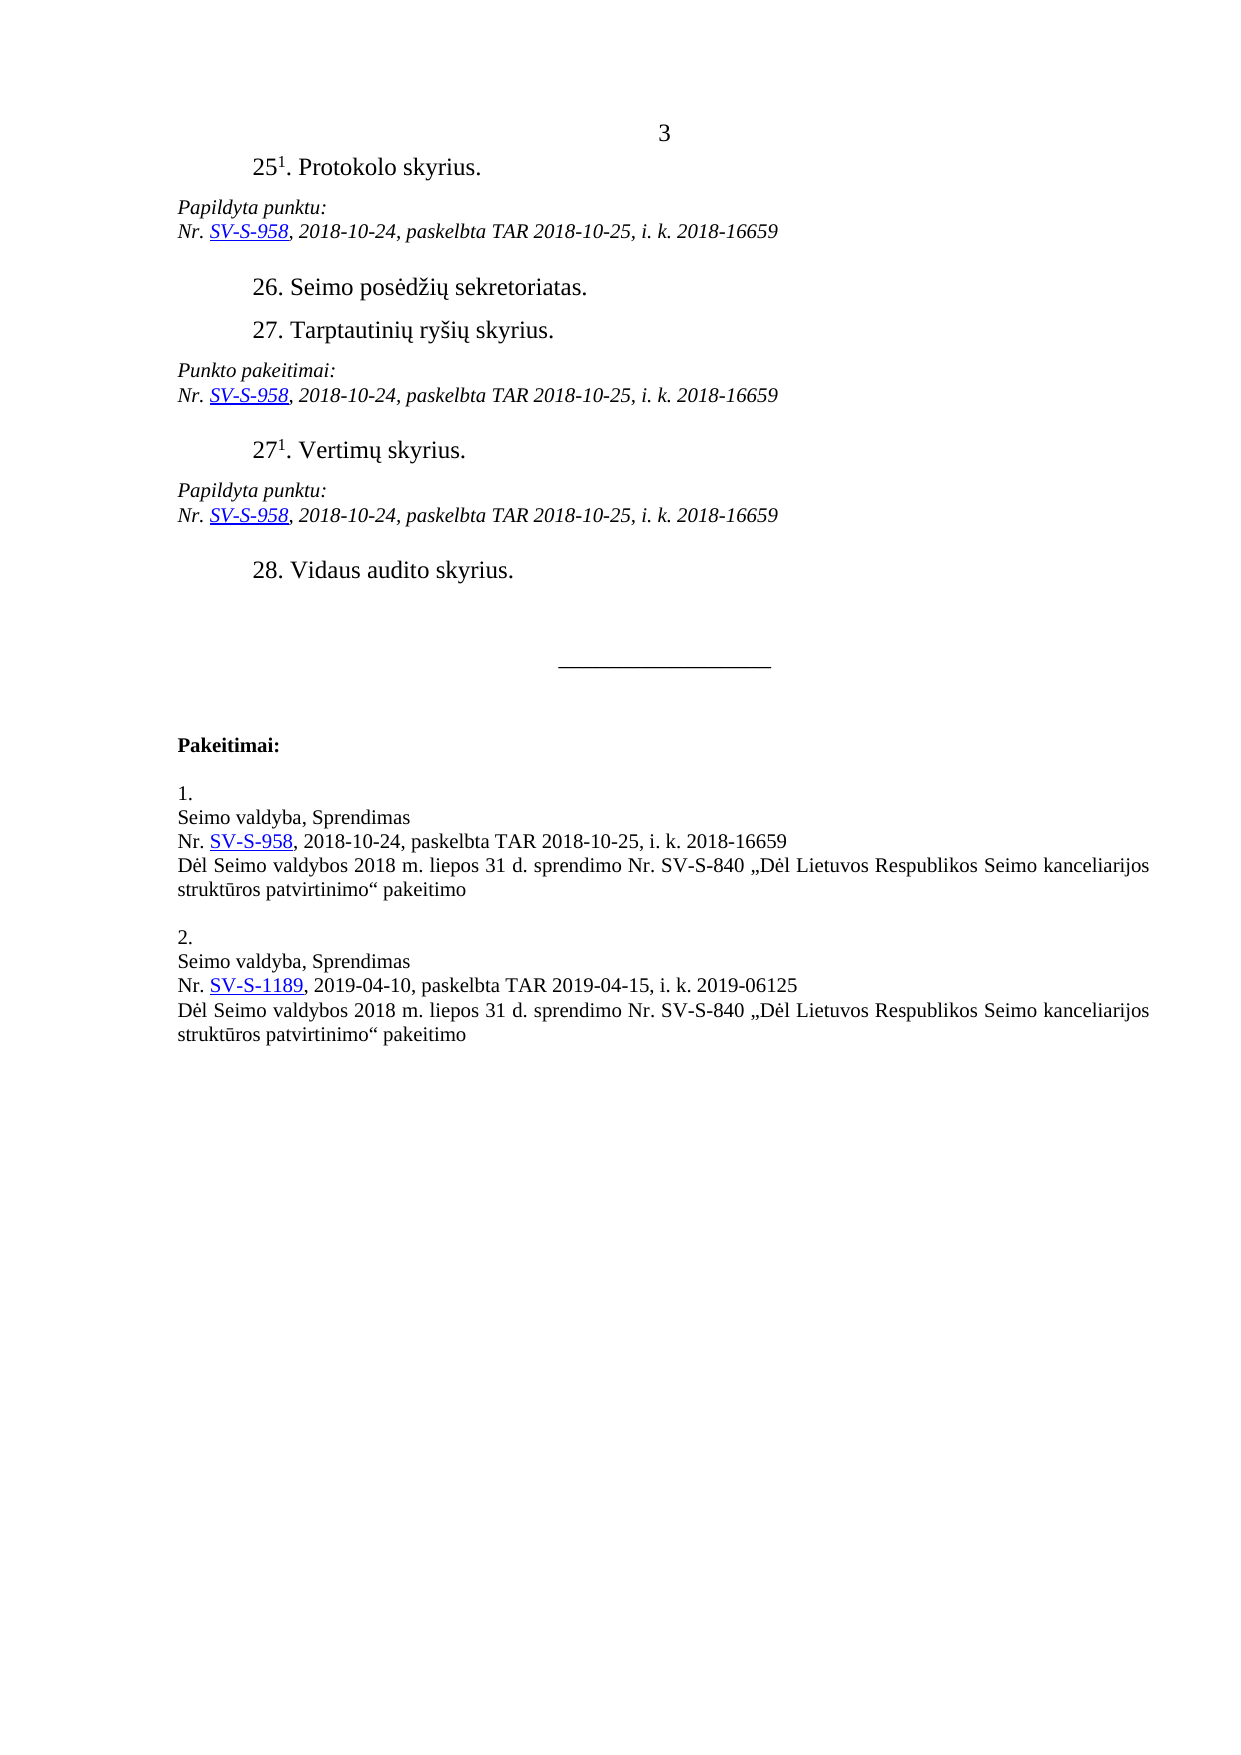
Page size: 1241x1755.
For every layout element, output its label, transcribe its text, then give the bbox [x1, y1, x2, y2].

text Nr. SV-S-1189, 2019-04-10, paskelbta TAR 2019-04-15, i. k. 2019-06125 [177, 973, 1152, 997]
text Dėl Seimo valdybos 2018 m. liepos 31 d. sprendimo Nr. SV-S-840 „Dėl Lietuvos Respublikos Seimo kanceliarijos struktūros patvirtinimo“ pakeitimo [177, 997, 1152, 1046]
text Nr. SV-S-958, 2018-10-24, paskelbta TAR 2018-10-25, i. k. 2018-16659 [177, 382, 1152, 407]
text 2. [177, 925, 1152, 949]
text Papildyta punktu: [177, 478, 1152, 502]
text 28. Vidaus audito skyrius. [177, 555, 1152, 584]
text 26. Seimo posėdžių sekretoriatas. [177, 272, 1152, 301]
text Dėl Seimo valdybos 2018 m. liepos 31 d. sprendimo Nr. SV-S-840 „Dėl Lietuvos Respublikos Seimo kanceliarijos struktūros patvirtinimo“ pakeitimo [177, 853, 1152, 901]
text Seimo valdyba, Sprendimas [177, 949, 1152, 973]
text Papildyta punktu: [177, 195, 1152, 219]
text Pakeitimai: [177, 733, 1152, 757]
text Nr. SV-S-958, 2018-10-24, paskelbta TAR 2018-10-25, i. k. 2018-16659 [177, 829, 1152, 853]
text Punkto pakeitimai: [177, 358, 1152, 382]
text 271. Vertimų skyrius. [177, 435, 1152, 464]
text Nr. SV-S-958, 2018-10-24, paskelbta TAR 2018-10-25, i. k. 2018-16659 [177, 219, 1152, 243]
text Seimo valdyba, Sprendimas [177, 805, 1152, 829]
text 27. Tarptautinių ryšių skyrius. [177, 315, 1152, 344]
text 1. [177, 781, 1152, 805]
text 251. Protokolo skyrius. [177, 152, 1152, 181]
text _________________ [177, 642, 1152, 670]
text Nr. SV-S-958, 2018-10-24, paskelbta TAR 2018-10-25, i. k. 2018-16659 [177, 502, 1152, 527]
